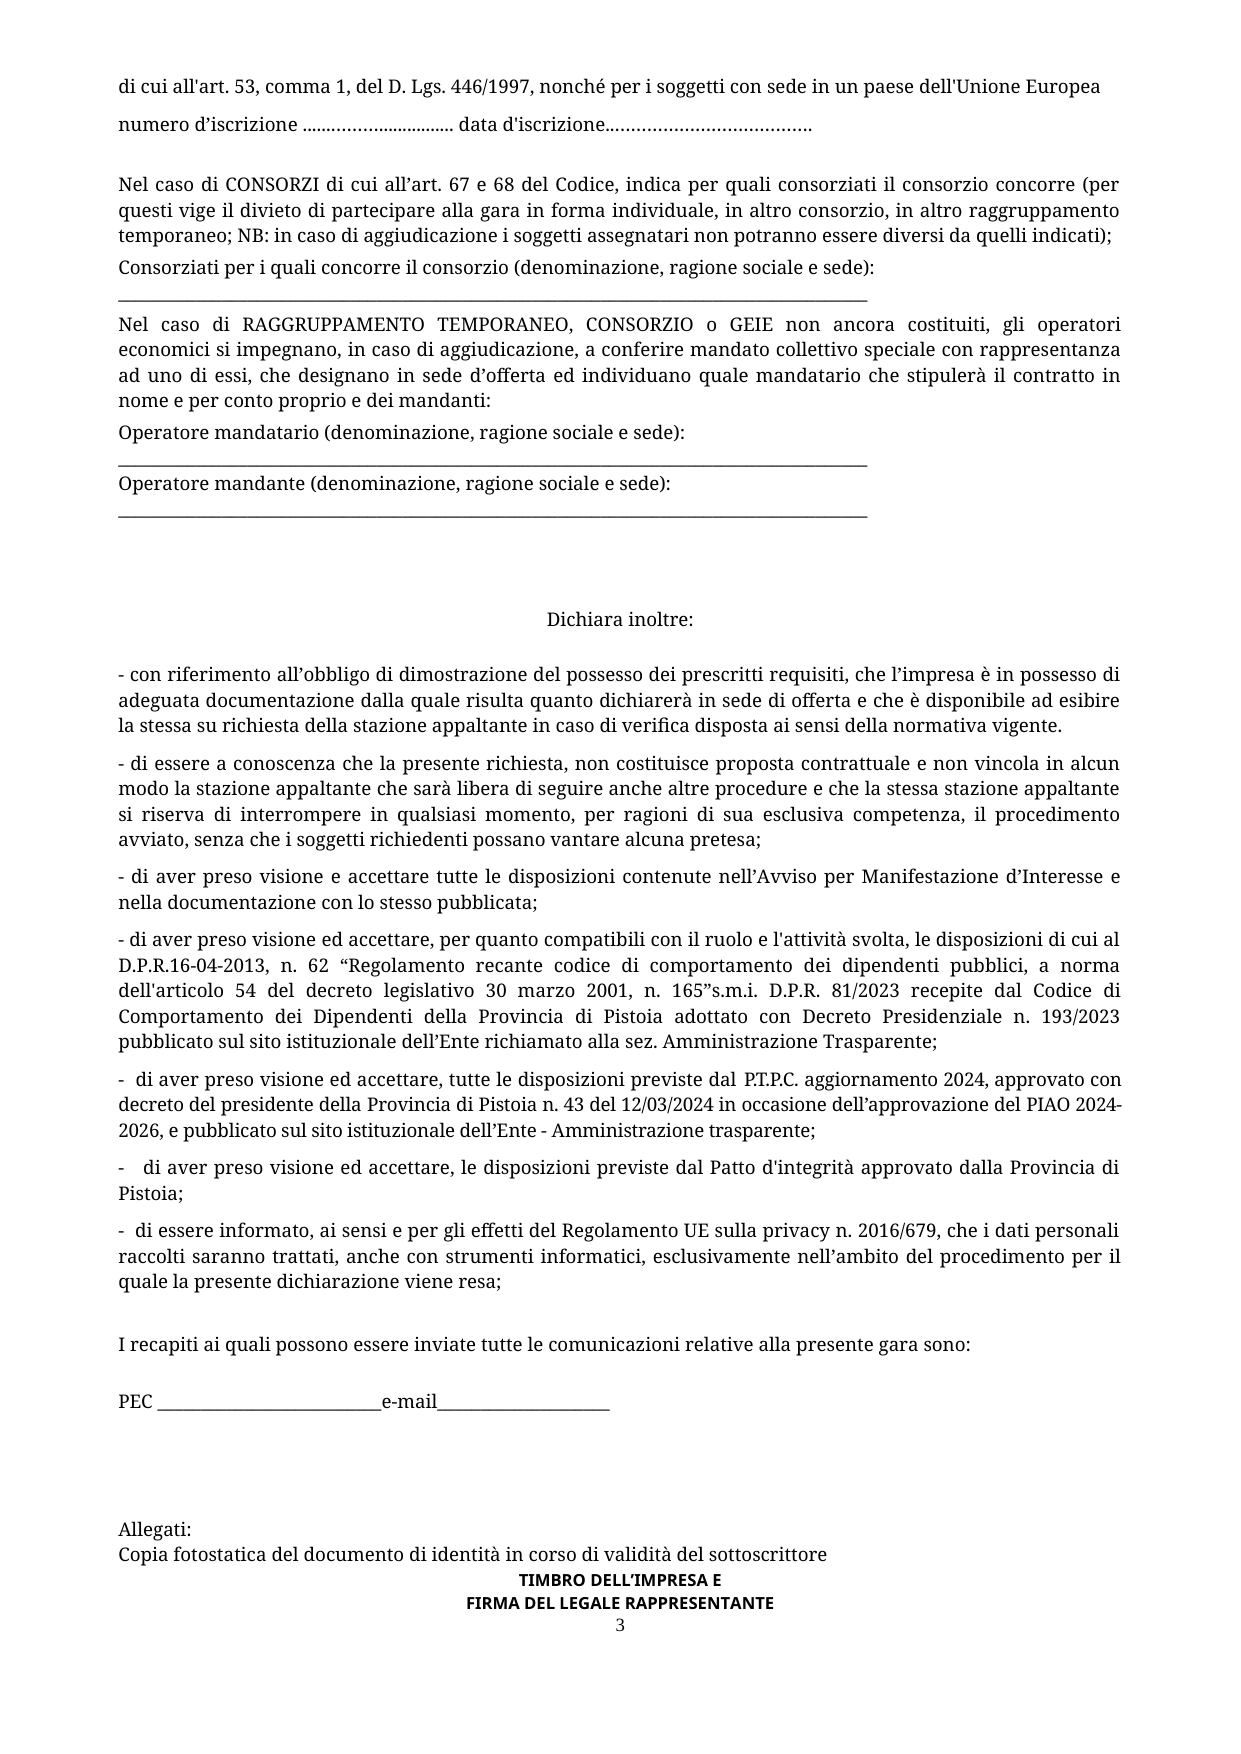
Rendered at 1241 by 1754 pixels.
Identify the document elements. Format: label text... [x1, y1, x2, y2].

text PEC __________________________e-mail____________________ [118, 1388, 1122, 1414]
text - di essere a conoscenza che la presente richiesta, non costituisce proposta contrattuale e non vincola in alcun modo la stazione appaltante che sarà libera di seguire anche altre procedure e che la stessa stazione appaltante si riserva di interrompere in qualsiasi momento, per ragioni di sua esclusiva competenza, il procedimento avviato, senza che i soggetti richiedenti possano vantare alcuna pretesa; [118, 750, 1122, 852]
text Nel caso di CONSORZI di cui all’art. 67 e 68 del Codice, indica per quali consorziati il consorzio concorre (per questi vige il divieto di partecipare alla gara in forma individuale, in altro consorzio, in altro raggruppamento temporaneo; NB: in caso di aggiudicazione i soggetti assegnatari non potranno essere diversi da quelli indicati); [118, 172, 1122, 248]
text _______________________________________________________________________________________ [118, 445, 1122, 470]
text Dichiara inoltre: [118, 606, 1122, 632]
text _______________________________________________________________________________________ [118, 280, 1122, 305]
text - di aver preso visione ed accettare, le disposizioni previste dal Patto d'integrità approvato dalla Provincia di Pistoia; [118, 1154, 1122, 1206]
text Operatore mandatario (denominazione, ragione sociale e sede): [118, 419, 1122, 445]
text I recapiti ai quali possono essere inviate tutte le comunicazioni relative alla presente gara sono: [118, 1331, 1122, 1357]
text numero d’iscrizione ......………................ data d'iscrizione..………………………………. [118, 111, 1122, 137]
text di cui all'art. 53, comma 1, del D. Lgs. 446/1997, nonché per i soggetti con sede in un paese dell'Unione Europea [118, 74, 1122, 99]
text - di aver preso visione ed accettare, tutte le disposizioni previste dal P.T.P.C. aggiornamento 2024, APPROVATO CON DECRETO DEL PRESIDENTE DELLA PROVINCIA DI PISTOIA n. 43 del 12/03/2024 in occasione dell’approvazione del PIAO 2024-2026, E PUBBLICATO SUL SITO ISTITUZIONALE DELL’ENTE - AMMINISTRAZIONE TRASPARENTE; [118, 1066, 1122, 1143]
text _______________________________________________________________________________________ [118, 496, 1122, 521]
text Copia fotostatica del documento di identità in corso di validità del sottoscrittore [118, 1542, 1122, 1567]
text Consorziati per i quali concorre il consorzio (denominazione, ragione sociale e sede): [118, 254, 1122, 280]
text - di essere informato, ai sensi e per gli effetti del Regolamento UE sulla privacy n. 2016/679, che i dati personali raccolti saranno trattati, anche con strumenti informatici, esclusivamente nell’ambito del procedimento per il quale la presente dichiarazione viene resa; [118, 1217, 1122, 1294]
text - di aver preso visione ed accettare, per quanto compatibili con il ruolo e l'attività svolta, le disposizioni di cui al D.P.R.16-04-2013, n. 62 “Regolamento recante codice di comportamento dei dipendenti pubblici, a norma dell'articolo 54 del decreto legislativo 30 marzo 2001, n. 165”s.m.i. D.P.R. 81/2023 recepite dal Codice di Comportamento dei Dipendenti della Provincia di Pistoia adottato con Decreto Presidenziale n. 193/2023 pubblicato sul sito istituzionale dell’Ente richiamato alla sez. Amministrazione Trasparente; [118, 927, 1122, 1054]
text Operatore mandante (denominazione, ragione sociale e sede): [118, 470, 1122, 496]
text - di aver preso visione e accettare tutte le disposizioni contenute nell’Avviso per Manifestazione d’Interesse e nella documentazione con lo stesso pubblicata; [118, 864, 1122, 915]
text Allegati: [118, 1516, 1122, 1542]
text - con riferimento all’obbligo di dimostrazione del possesso dei prescritti requisiti, che l’impresa è in possesso di adeguata documentazione dalla quale risulta quanto dichiarerà in sede di offerta e che è disponibile ad esibire la stessa su richiesta della stazione appaltante in caso di verifica disposta ai sensi della normativa vigente. [118, 661, 1122, 738]
text Nel caso di RAGGRUPPAMENTO TEMPORANEO, CONSORZIO o GEIE non ancora costituiti, gli operatori economici si impegnano, in caso di aggiudicazione, a conferire mandato collettivo speciale con rappresentanza ad uno di essi, che designano in sede d’offerta ed individuano quale mandatario che stipulerà il contratto in nome e per conto proprio e dei mandanti: [118, 311, 1122, 413]
